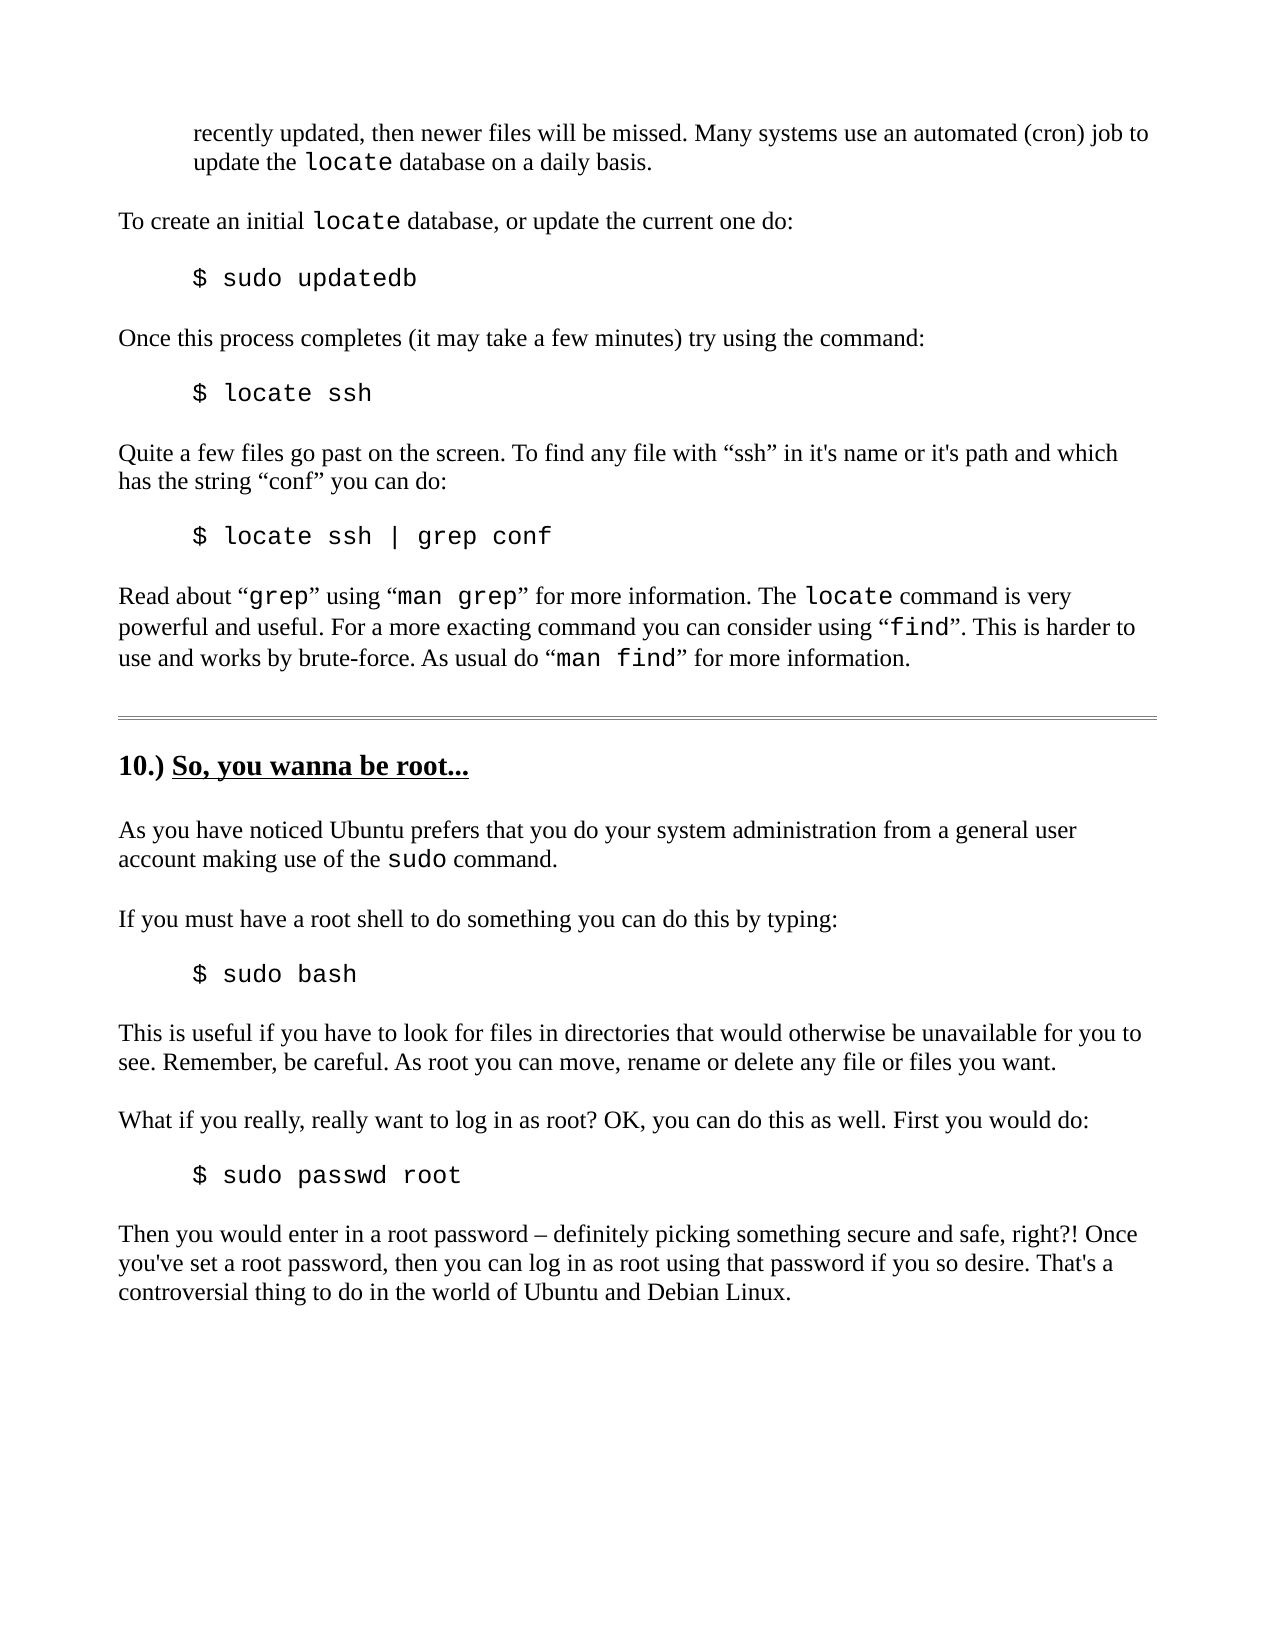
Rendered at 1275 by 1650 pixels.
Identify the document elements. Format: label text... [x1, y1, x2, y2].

text As you have noticed Ubuntu prefers that you do your system administration from a general user account making use of the sudo command. [118, 816, 1157, 875]
text Quite a few files go past on the screen. To find any file with “ssh” in it's name or it's path and which has the string “conf” you can do: [118, 438, 1157, 495]
text $ locate ssh | grep conf [118, 524, 1157, 552]
text What if you really, really want to log in as root? OK, you can do this as well. First you would do: [118, 1105, 1157, 1133]
text Once this process completes (it may take a few minutes) try using the command: [118, 323, 1157, 352]
text $ sudo passwd root [118, 1162, 1157, 1191]
text This is useful if you have to look for files in directories that would otherwise be unavailable for you to see. Remember, be careful. As root you can move, rename or delete any file or files you want. [118, 1018, 1157, 1076]
list recently updated, then newer files will be missed. Many systems use an automated (cron) job to update the locate database on a daily basis. [156, 118, 1157, 178]
text Then you would enter in a root password – definitely picking something secure and safe, right?! Once you've set a root password, then you can log in as root using that password if you so desire. That's a controversial thing to do in the world of Ubuntu and Debian Linux. [118, 1219, 1157, 1306]
text If you must have a root shell to do something you can do this by typing: [118, 904, 1157, 933]
text 10.) So, you wanna be root... [118, 748, 1157, 782]
text $ sudo bash [118, 961, 1157, 990]
text $ locate ssh [118, 381, 1157, 409]
text $ sudo updatedb [118, 266, 1157, 294]
text To create an initial locate database, or update the current one do: [118, 206, 1157, 237]
text Read about “grep” using “man grep” for more information. The locate command is very powerful and useful. For a more exacting command you can consider using “find”. This is harder to use and works by brute-force. As usual do “man find” for more information. [118, 581, 1157, 673]
